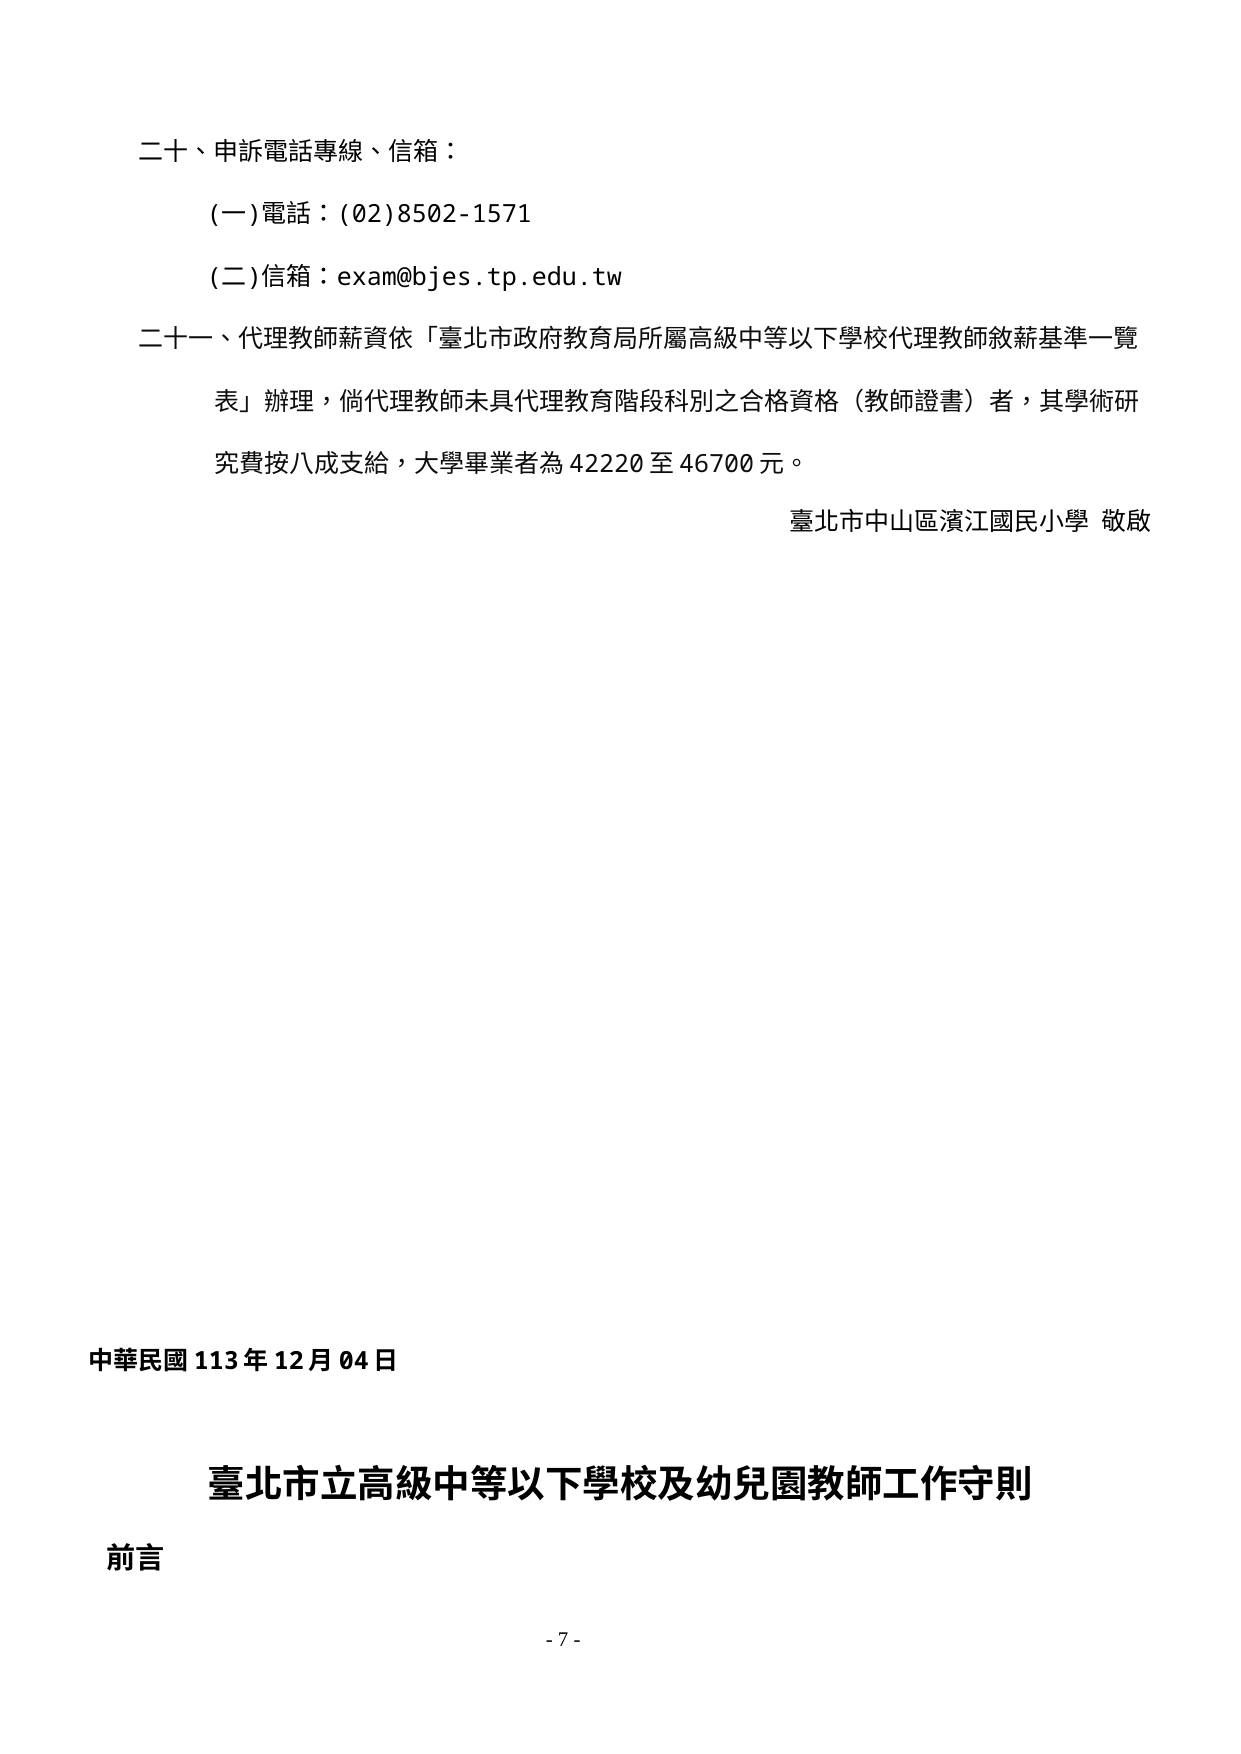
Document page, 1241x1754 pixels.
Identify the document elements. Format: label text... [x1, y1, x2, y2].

text (一)電話：(02)8502-1571 [207, 170, 1152, 233]
text 臺北市中山區濱江國民小學 敬啟 [89, 501, 1152, 538]
text 二十一、代理教師薪資依「臺北市政府教育局所屬高級中等以下學校代理教師敘薪基準一覽表」辦理，倘代理教師未具代理教育階段科別之合格資格（教師證書）者，其學術研究費按八成支給，大學畢業者為42220至46700元。 [139, 295, 1152, 483]
subtitle 前言 [89, 1514, 1151, 1577]
text (二)信箱：exam@bjes.tp.edu.tw [207, 233, 1152, 295]
text 二十、申訴電話專線、信箱： [139, 108, 1152, 170]
text 中華民國113年12月04日 [89, 1340, 1152, 1377]
subtitle 臺北市立高級中等以下學校及幼兒園教師工作守則 [89, 1439, 1151, 1502]
